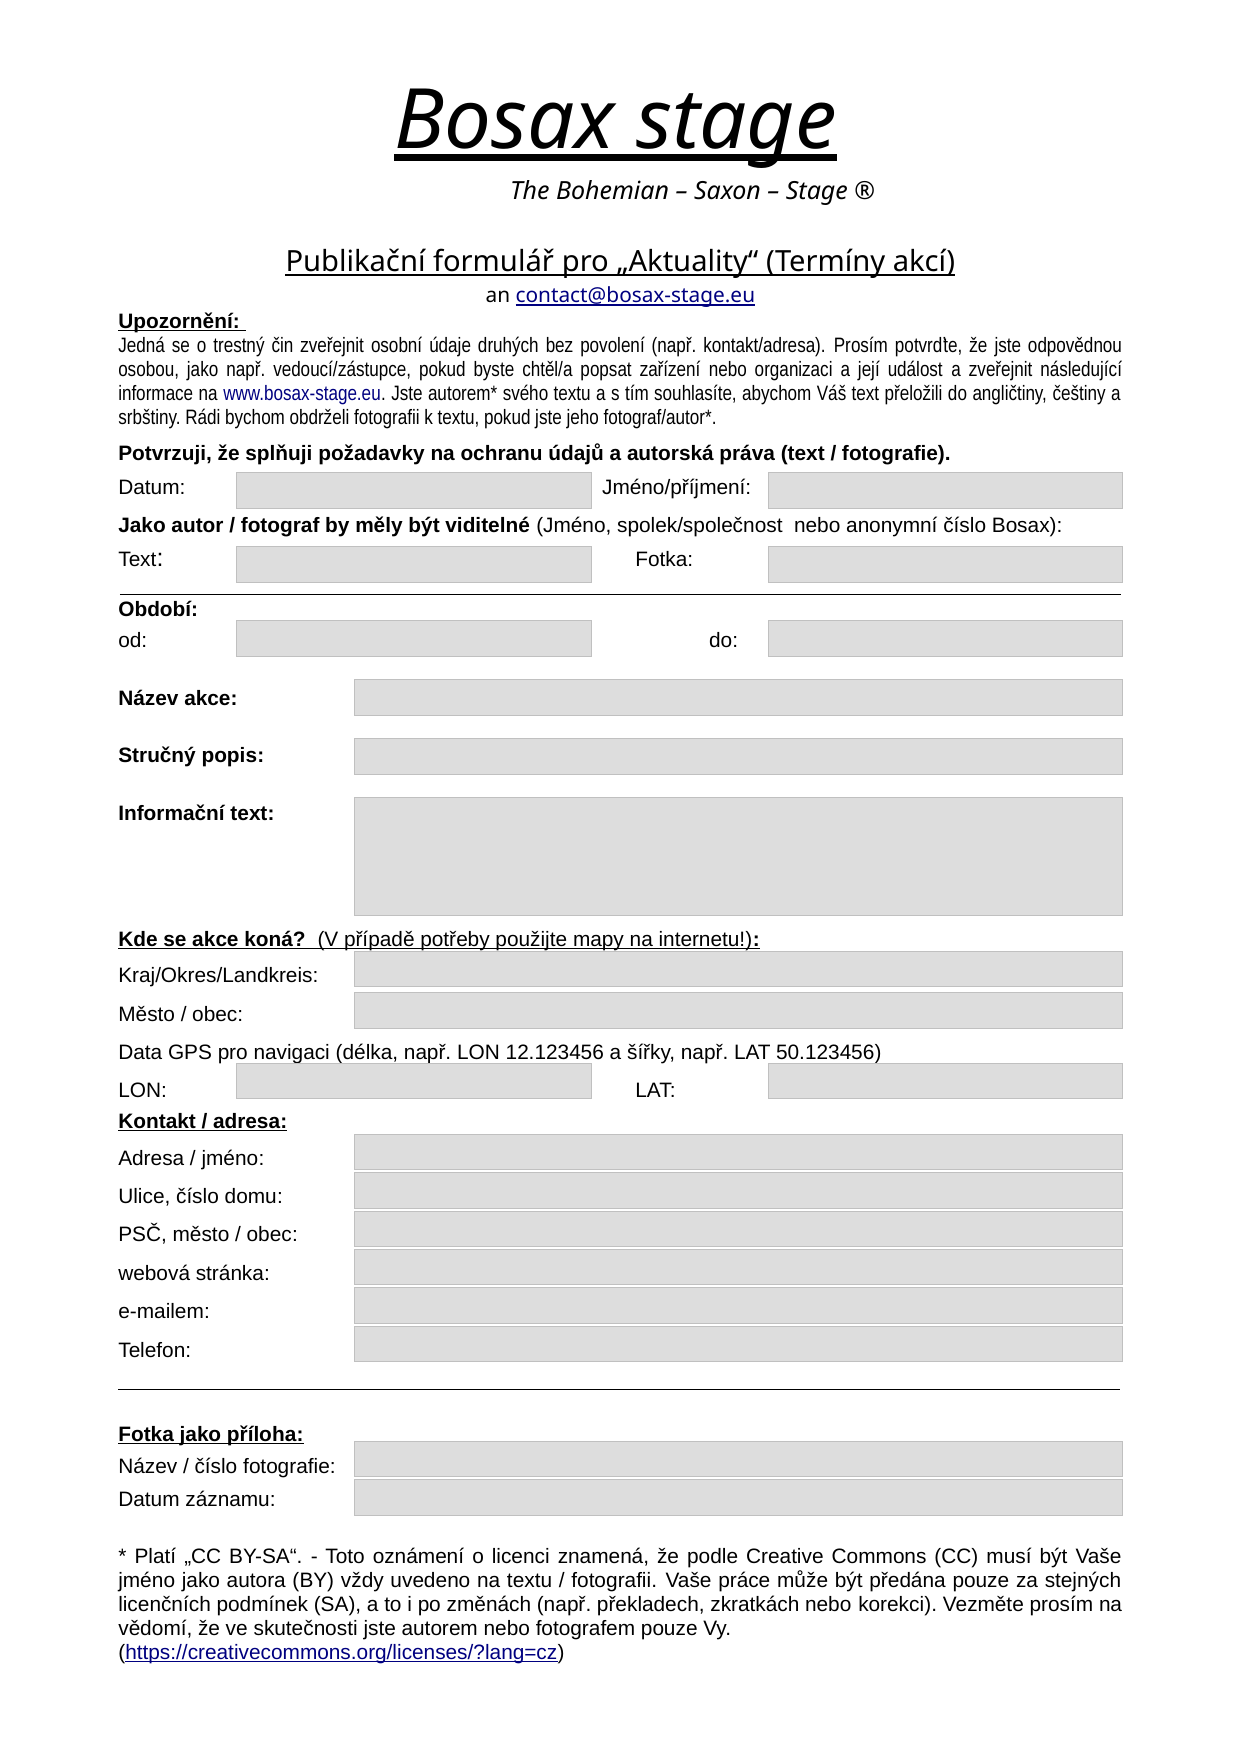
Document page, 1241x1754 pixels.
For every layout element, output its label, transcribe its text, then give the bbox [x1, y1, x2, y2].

text (https://creativecommons.org/licenses/?lang=cz) [118, 1640, 1122, 1664]
text e-mailem: [118, 1287, 1122, 1326]
text Jako autor / fotograf by měly být viditelné (Jméno, spolek/společnost nebo anonymní číslo Bosax): [118, 501, 1122, 539]
text Text: Fotka: [118, 539, 1122, 573]
text Období: [118, 597, 1122, 621]
text Město / obec: [118, 989, 1122, 1028]
text The Bohemian – Saxon – Stage ® [118, 173, 1122, 207]
text Fotka jako příloha: [118, 1422, 1122, 1446]
text Informační text: [118, 793, 1122, 827]
text do: [592, 621, 768, 654]
text Jedná se o trestný čin zveřejnit osobní údaje druhých bez povolení (např. kontakt/adresa). Prosím potvrďte, že jste odpovědnou osobou, jako např. vedoucí/zástupce, pokud byste chtěl/a popsat zařízení nebo organizaci a její událost a zveřejnit následující informace na www.bosax-stage.eu. Jste autorem* svého textu a s tím souhlasíte, abychom Váš text přeložili do angličtiny, češtiny a srbštiny. Rádi bychom obdrželi fotografii k textu, pokud jste jeho fotograf/autor*. [118, 333, 1122, 429]
text od: [118, 621, 236, 654]
text Kraj/Okres/Landkreis: [118, 951, 1122, 989]
text Kontakt / adresa: [118, 1105, 1122, 1134]
text Název / číslo fotografie: [118, 1446, 1122, 1479]
text webová stránka: [118, 1249, 1122, 1287]
text Stručný popis: [118, 736, 1122, 769]
text * Platí „CC BY-SA“. - Toto oznámení o licenci znamená, že podle Creative Commons (CC) musí být Vaše jméno jako autora (BY) vždy uvedeno na textu / fotografii. Vaše práce může být předána pouze za stejných licenčních podmínek (SA), a to i po změnách (např. překladech, zkratkách nebo korekci). Vezměte prosím na vědomí, že ve skutečnosti jste autorem nebo fotografem pouze Vy. [118, 1544, 1122, 1640]
text Publikační formulář pro „Aktuality“ (Termíny akcí) [118, 241, 1122, 280]
text an contact@bosax-stage.eu [118, 280, 1122, 309]
text Adresa / jméno: [118, 1134, 1122, 1172]
text Data GPS pro navigaci (délka, např. LON 12.123456 a šířky, např. LAT 50.123456) [118, 1028, 1122, 1066]
text Ulice, číslo domu: [118, 1172, 1122, 1211]
text PSČ, město / obec: [118, 1211, 1122, 1249]
text LON: LAT: [118, 1066, 1122, 1105]
text Datum záznamu: [118, 1479, 354, 1513]
text Bosax stage [118, 59, 1122, 173]
text Kde se akce koná? (V případě potřeby použijte mapy na internetu!): [118, 927, 1122, 951]
text Název akce: [118, 678, 1122, 712]
text Datum: Jméno/příjmení: [118, 467, 1122, 501]
text Telefon: [118, 1326, 1122, 1364]
text Upozornění: [118, 309, 1122, 333]
text Potvrzuji, že splňuji požadavky na ochranu údajů a autorská práva (text / fotografie). [118, 429, 1122, 467]
